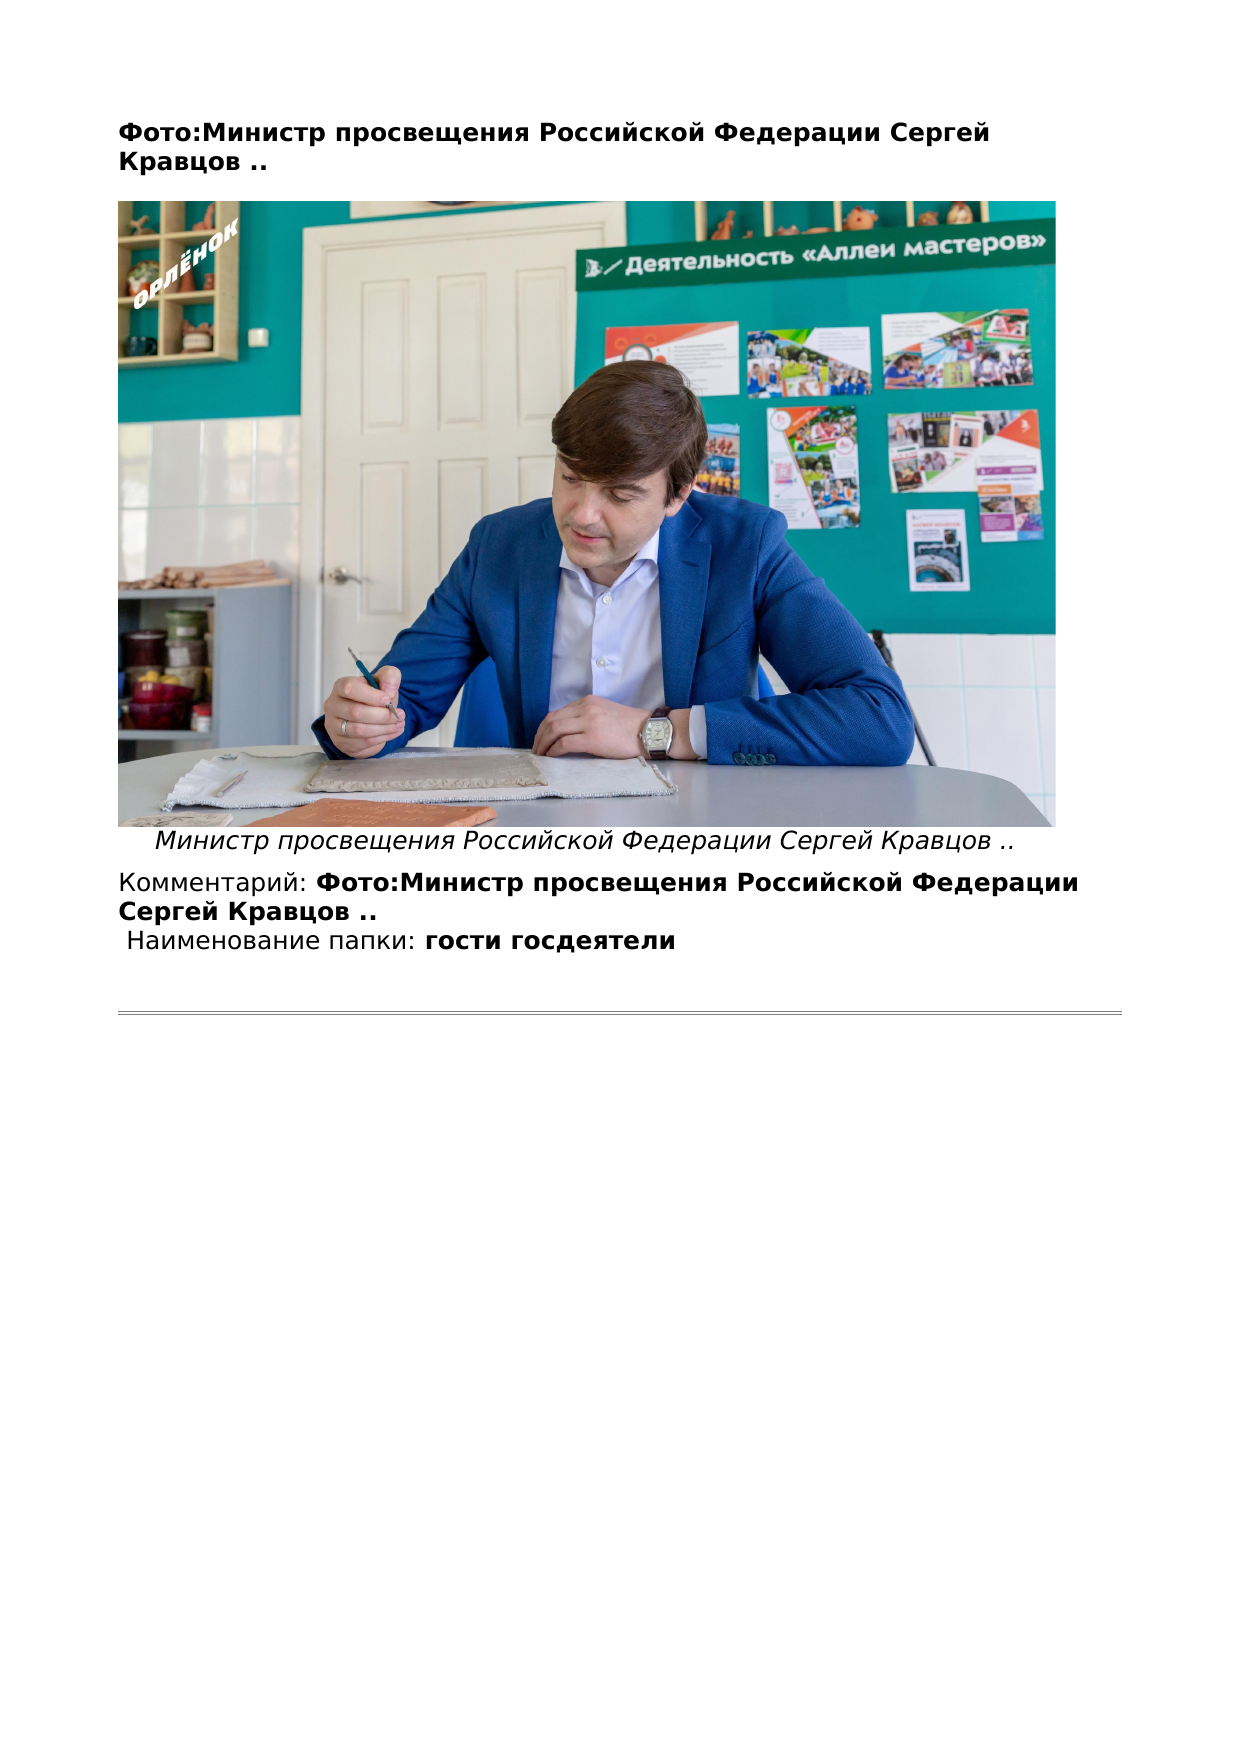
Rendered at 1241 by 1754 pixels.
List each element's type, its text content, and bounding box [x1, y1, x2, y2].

picture [118, 201, 1056, 827]
text Министр просвещения Российской Федерации Сергей Кравцов .. [118, 827, 1056, 855]
subtitle Фото:Министр просвещения Российской Федерации Сергей Кравцов .. [118, 118, 1122, 176]
text Комментарий: Фото:Министр просвещения Российской Федерации Сергей Кравцов .. Наименование папки: гости госдеятели [118, 868, 1122, 984]
